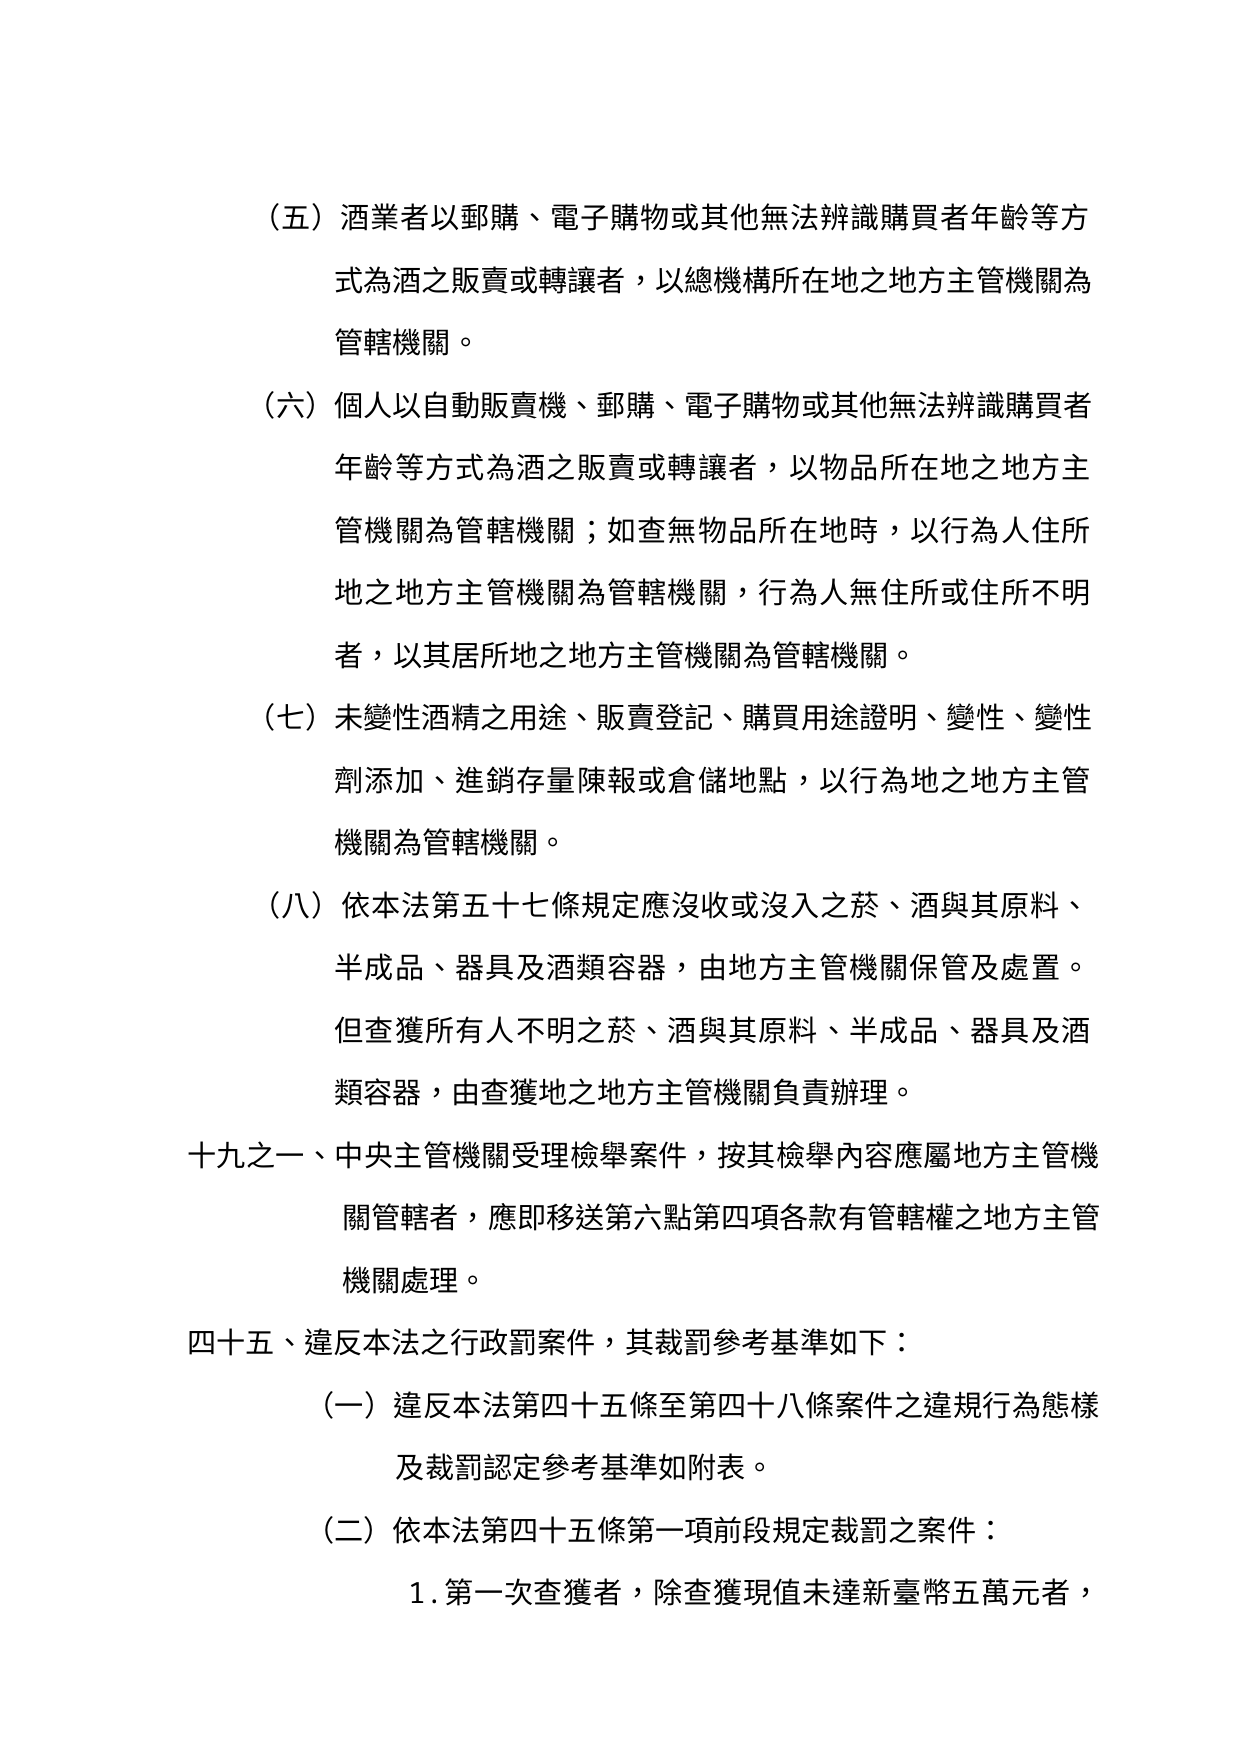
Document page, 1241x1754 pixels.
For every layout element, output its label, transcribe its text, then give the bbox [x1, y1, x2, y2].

text （七）未變性酒精之用途、販賣登記、購買用途證明、變性、變性劑添加、進銷存量陳報或倉儲地點，以行為地之地方主管機關為管轄機關。 [247, 674, 1092, 862]
text （五）酒業者以郵購、電子購物或其他無法辨識購買者年齡等方式為酒之販賣或轉讓者，以總機構所在地之地方主管機關為管轄機關。 [231, 174, 1092, 362]
text （八）依本法第五十七條規定應沒收或沒入之菸、酒與其原料、半成品、器具及酒類容器，由地方主管機關保管及處置。但查獲所有人不明之菸、酒與其原料、半成品、器具及酒類容器，由查獲地之地方主管機關負責辦理。 [232, 862, 1092, 1112]
text 1.第一次查獲者，除查獲現值未達新臺幣五萬元者， [353, 1549, 1102, 1612]
text （一）違反本法第四十五條至第四十八條案件之違規行為態樣及裁罰認定參考基準如附表。 [305, 1362, 1102, 1487]
text 四十五、違反本法之行政罰案件，其裁罰參考基準如下： [187, 1299, 1102, 1362]
text 十九之一、中央主管機關受理檢舉案件，按其檢舉內容應屬地方主管機關管轄者，應即移送第六點第四項各款有管轄權之地方主管機關處理。 [187, 1112, 1102, 1299]
text （六）個人以自動販賣機、郵購、電子購物或其他無法辨識購買者年齡等方式為酒之販賣或轉讓者，以物品所在地之地方主管機關為管轄機關；如查無物品所在地時，以行為人住所地之地方主管機關為管轄機關，行為人無住所或住所不明者，以其居所地之地方主管機關為管轄機關。 [247, 362, 1092, 674]
text （二）依本法第四十五條第一項前段規定裁罰之案件： [305, 1487, 1102, 1549]
